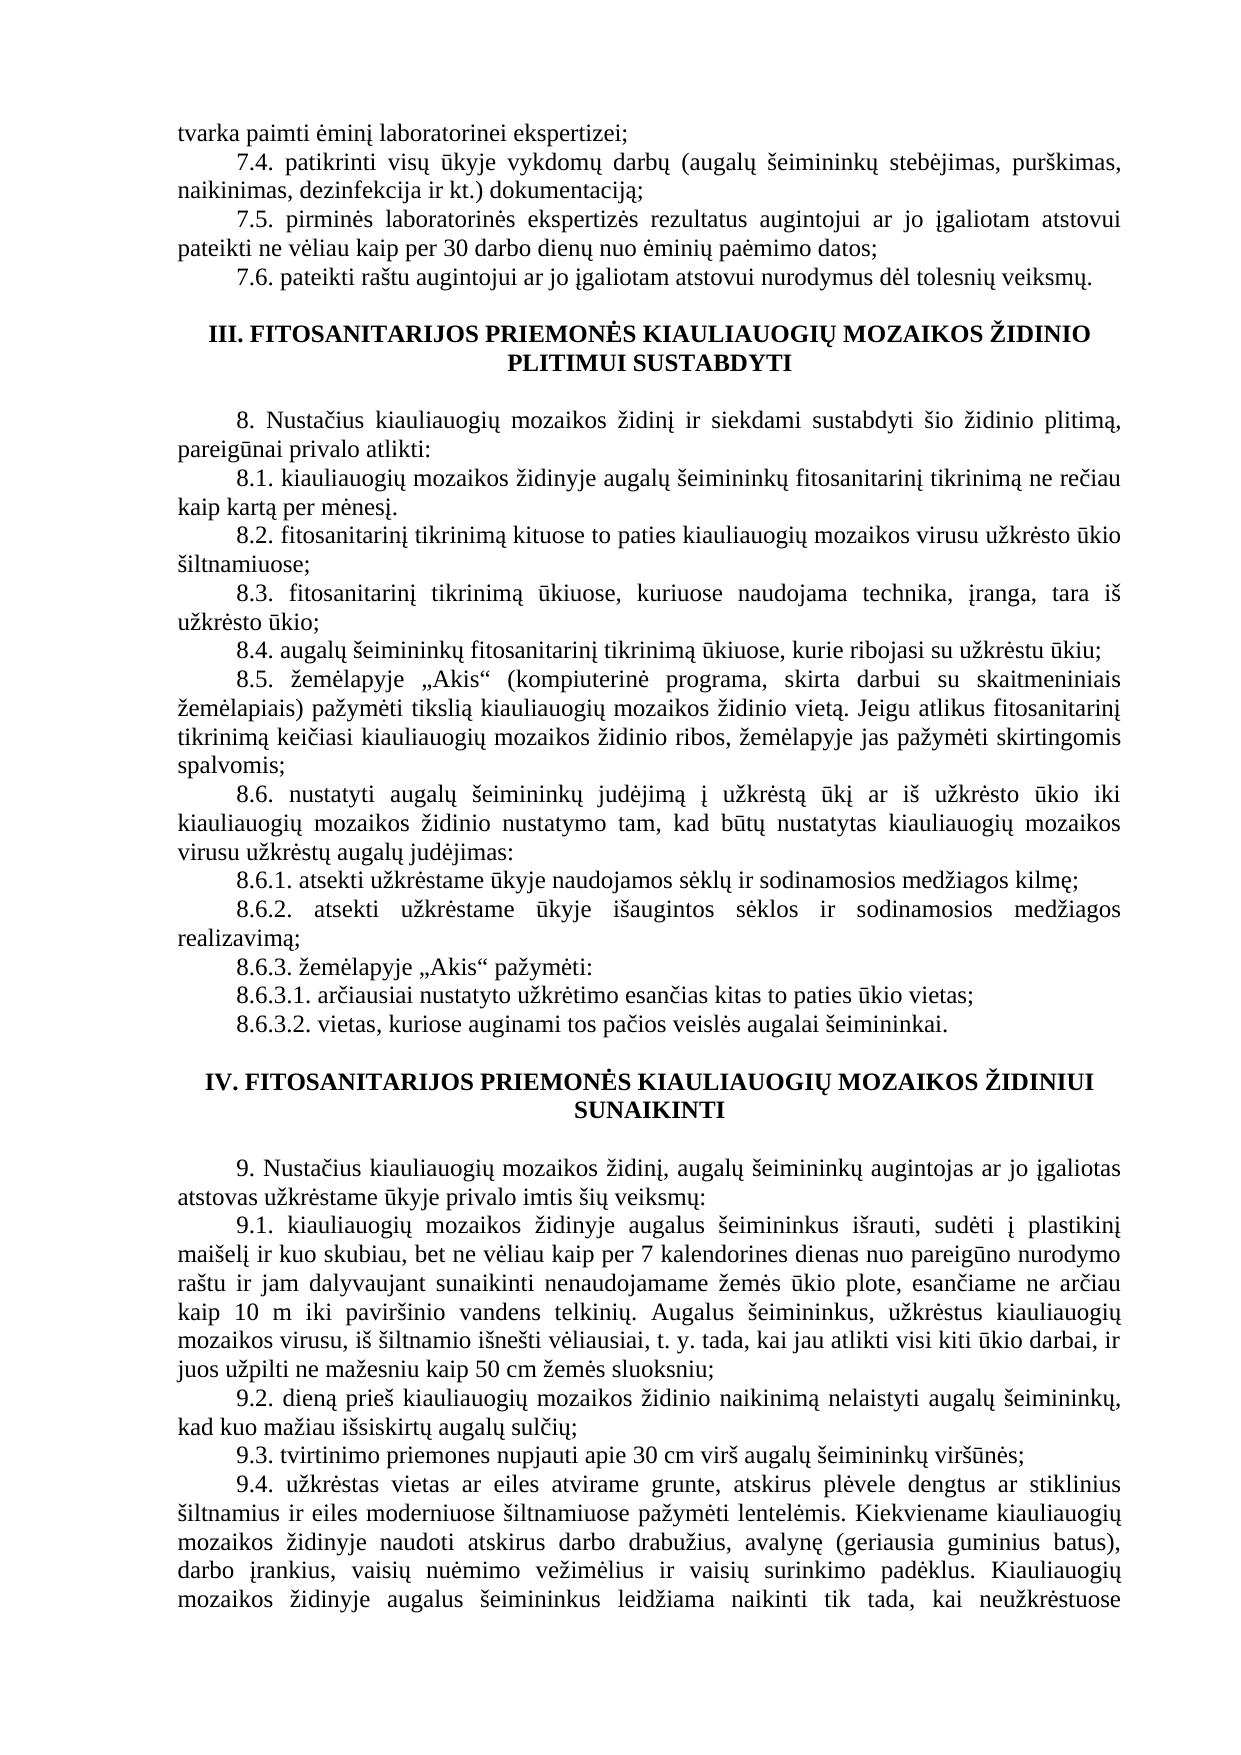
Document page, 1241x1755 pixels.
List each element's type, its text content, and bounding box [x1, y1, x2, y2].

text 8.6.3. žemėlapyje „Akis“ pažymėti: [177, 952, 1122, 981]
text 8.3. fitosanitarinį tikrinimą ūkiuose, kuriuose naudojama technika, įranga, tara iš užkrėsto ūkio; [177, 578, 1122, 636]
text tvarka paimti ėminį laboratorinei ekspertizei; [177, 118, 1122, 147]
text 9. Nustačius kiauliauogių mozaikos židinį, augalų šeimininkų augintojas ar jo įgaliotas atstovas užkrėstame ūkyje privalo imtis šių veiksmų: [177, 1153, 1122, 1211]
text 9.3. tvirtinimo priemones nupjauti apie 30 cm virš augalų šeimininkų viršūnės; [177, 1441, 1122, 1469]
text III. FITOSANITARIJOS PRIEMONĖS KIAULIAUOGIŲ MOZAIKOS ŽIDINIO PLITIMUI SUSTABDYTI [177, 319, 1122, 377]
text 8.6. nustatyti augalų šeimininkų judėjimą į užkrėstą ūkį ar iš užkrėsto ūkio iki kiauliauogių mozaikos židinio nustatymo tam, kad būtų nustatytas kiauliauogių mozaikos virusu užkrėstų augalų judėjimas: [177, 779, 1122, 866]
text 9.2. dieną prieš kiauliauogių mozaikos židinio naikinimą nelaistyti augalų šeimininkų, kad kuo mažiau išsiskirtų augalų sulčių; [177, 1383, 1122, 1441]
text 8.4. augalų šeimininkų fitosanitarinį tikrinimą ūkiuose, kurie ribojasi su užkrėstu ūkiu; [177, 636, 1122, 664]
text 8.2. fitosanitarinį tikrinimą kituose to paties kiauliauogių mozaikos virusu užkrėsto ūkio šiltnamiuose; [177, 521, 1122, 578]
text 9.1. kiauliauogių mozaikos židinyje augalus šeimininkus išrauti, sudėti į plastikinį maišelį ir kuo skubiau, bet ne vėliau kaip per 7 kalendorines dienas nuo pareigūno nurodymo raštu ir jam dalyvaujant sunaikinti nenaudojamame žemės ūkio plote, esančiame ne arčiau kaip 10 m iki paviršinio vandens telkinių. Augalus šeimininkus, užkrėstus kiauliauogių mozaikos virusu, iš šiltnamio išnešti vėliausiai, t. y. tada, kai jau atlikti visi kiti ūkio darbai, ir juos užpilti ne mažesniu kaip 50 cm žemės sluoksniu; [177, 1211, 1122, 1383]
text 8.6.1. atsekti užkrėstame ūkyje naudojamos sėklų ir sodinamosios medžiagos kilmę; [177, 866, 1122, 894]
text 7.6. pateikti raštu augintojui ar jo įgaliotam atstovui nurodymus dėl tolesnių veiksmų. [177, 262, 1122, 291]
text IV. FITOSANITARIjos PRIEMONĖS kiauliauogių mozaikos židiniui SUNAIKINTI [177, 1067, 1122, 1124]
text 7.4. patikrinti visų ūkyje vykdomų darbų (augalų šeimininkų stebėjimas, purškimas, naikinimas, dezinfekcija ir kt.) dokumentaciją; [177, 147, 1122, 204]
text 8.6.2. atsekti užkrėstame ūkyje išaugintos sėklos ir sodinamosios medžiagos realizavimą; [177, 894, 1122, 952]
text 7.5. pirminės laboratorinės ekspertizės rezultatus augintojui ar jo įgaliotam atstovui pateikti ne vėliau kaip per 30 darbo dienų nuo ėminių paėmimo datos; [177, 204, 1122, 262]
text 8.6.3.2. vietas, kuriose auginami tos pačios veislės augalai šeimininkai. [177, 1009, 1122, 1038]
text 8.1. kiauliauogių mozaikos židinyje augalų šeimininkų fitosanitarinį tikrinimą ne rečiau kaip kartą per mėnesį. [177, 463, 1122, 521]
text 9.4. užkrėstas vietas ar eiles atvirame grunte, atskirus plėvele dengtus ar stiklinius šiltnamius ir eiles moderniuose šiltnamiuose pažymėti lentelėmis. Kiekviename kiauliauogių mozaikos židinyje naudoti atskirus darbo drabužius, avalynę (geriausia guminius batus), darbo įrankius, vaisių nuėmimo vežimėlius ir vaisių surinkimo padėklus. Kiauliauogių mozaikos židinyje augalus šeimininkus leidžiama naikinti tik tada, kai neužkrėstuose [177, 1469, 1122, 1613]
text 8.6.3.1. arčiausiai nustatyto užkrėtimo esančias kitas to paties ūkio vietas; [177, 981, 1122, 1009]
text 8.5. žemėlapyje „Akis“ (kompiuterinė programa, skirta darbui su skaitmeniniais žemėlapiais) pažymėti tikslią kiauliauogių mozaikos židinio vietą. Jeigu atlikus fitosanitarinį tikrinimą keičiasi kiauliauogių mozaikos židinio ribos, žemėlapyje jas pažymėti skirtingomis spalvomis; [177, 664, 1122, 779]
text 8. Nustačius kiauliauogių mozaikos židinį ir siekdami sustabdyti šio židinio plitimą, pareigūnai privalo atlikti: [177, 406, 1122, 463]
